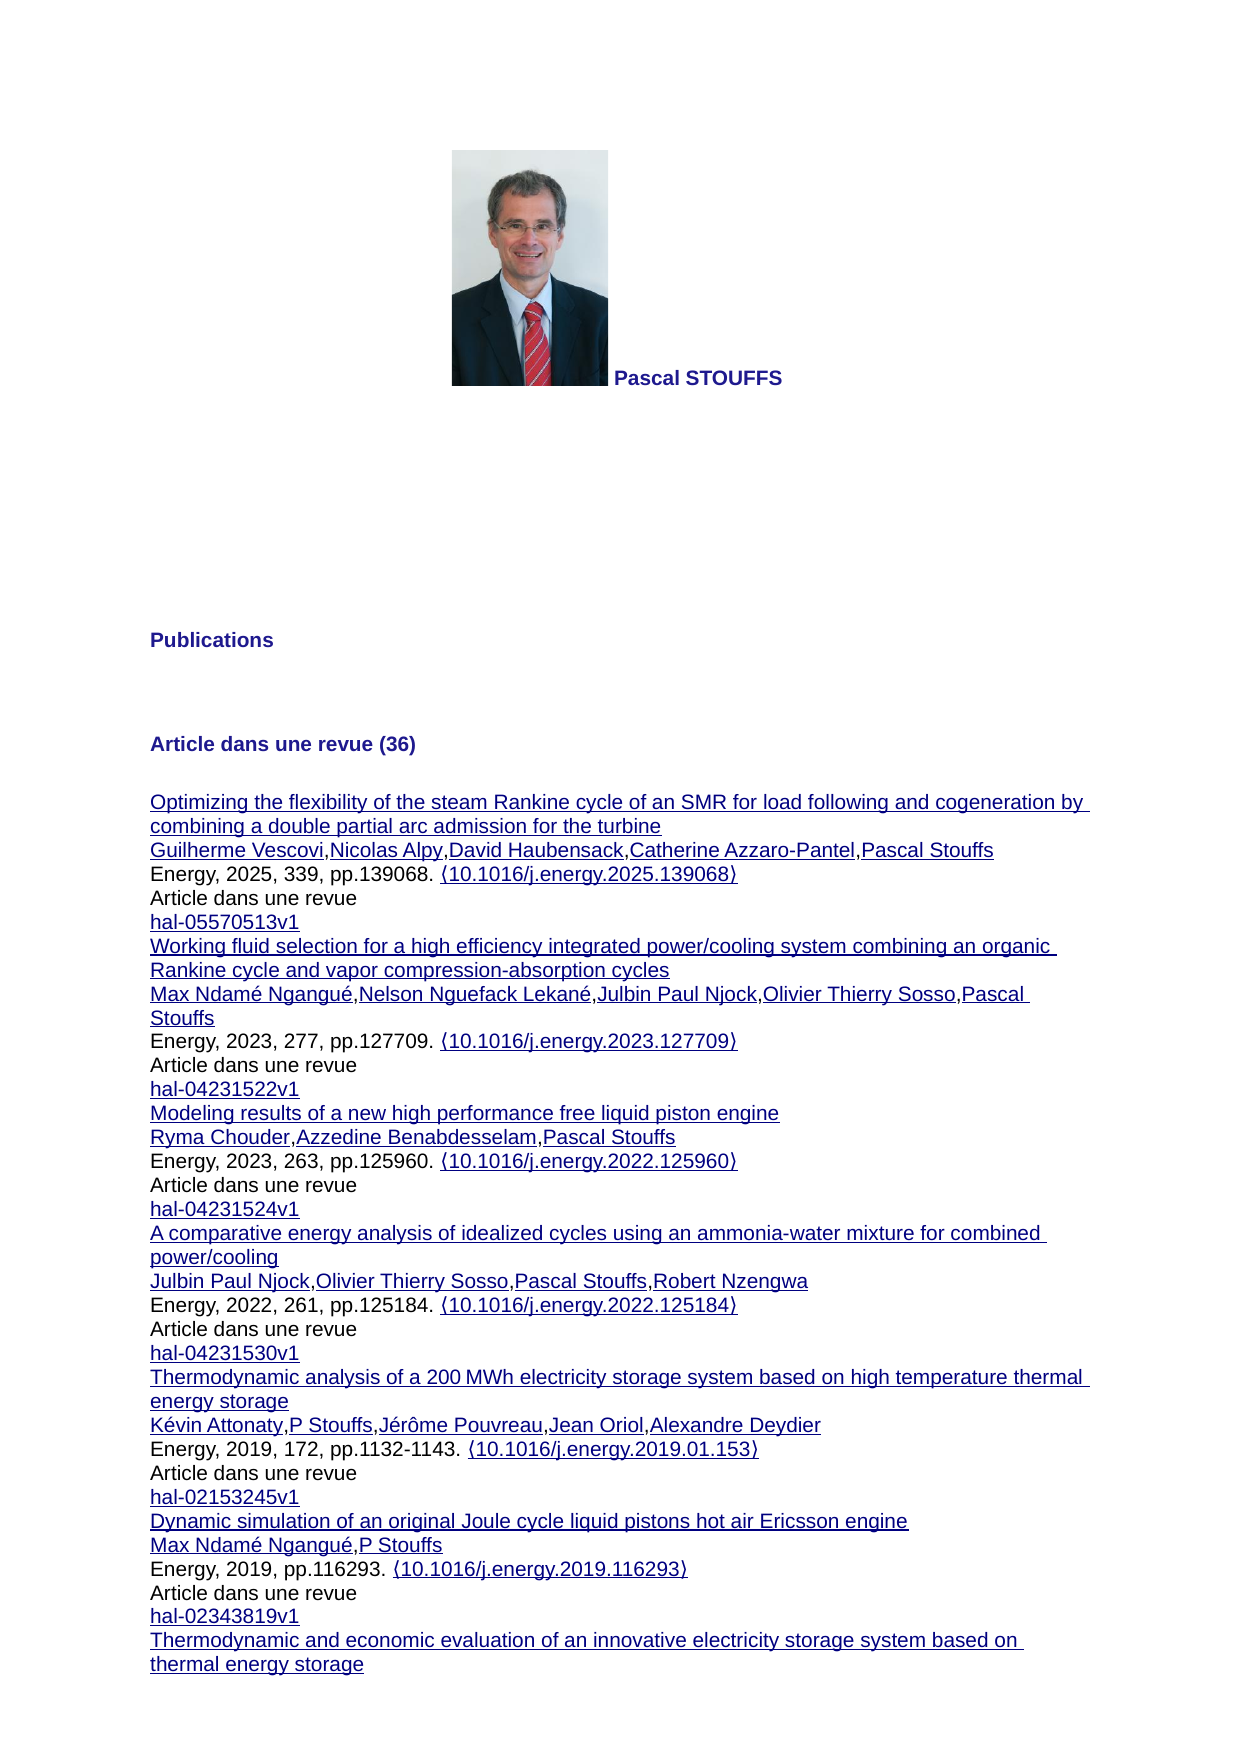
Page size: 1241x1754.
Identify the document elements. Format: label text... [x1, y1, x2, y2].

table_cell Dynamic simulation of an original Joule cycle liquid pistons hot air Ericsson engine Max Ndamé Ngangué,P Stouffs Energy, 2019, pp.116293. ⟨10.1016/j.energy.2019.116293⟩ Article dans une revue hal-02343819v1 [150, 1509, 1090, 1628]
table_cell Working fluid selection for a high efficiency integrated power/cooling system combining an organic Rankine cycle and vapor compression-absorption cycles Max Ndamé Ngangué,Nelson Nguefack Lekané,Julbin Paul Njock,Olivier Thierry Sosso,Pascal Stouffs Energy, 2023, 277, pp.127709. ⟨10.1016/j.energy.2023.127709⟩ Article dans une revue hal-04231522v1 [150, 934, 1090, 1101]
picture [451, 150, 609, 386]
table_cell Thermodynamic analysis of a 200 MWh electricity storage system based on high temperature thermal [150, 1365, 1090, 1386]
table_cell Thermodynamic and economic evaluation of an innovative electricity storage system based on thermal energy storage [150, 1628, 1090, 1676]
subtitle Pascal STOUFFS [150, 150, 1090, 390]
table_cell Modeling results of a new high performance free liquid piston engine Ryma Chouder,Azzedine Benabdesselam,Pascal Stouffs Energy, 2023, 263, pp.125960. ⟨10.1016/j.energy.2022.125960⟩ Article dans une revue hal-04231524v1 [150, 1101, 1090, 1221]
table_header combining a double partial arc admission for the turbine Guilherme Vescovi,Nicolas Alpy,David Haubensack,Catherine Azzaro-Pantel,Pascal Stouffs Energy, 2025, 339, pp.139068. ⟨10.1016/j.energy.2025.139068⟩ Article dans une revue hal-05570513v1 [150, 812, 1090, 933]
table_cell A comparative energy analysis of idealized cycles using an ammonia-water mixture for combined power/cooling Julbin Paul Njock,Olivier Thierry Sosso,Pascal Stouffs,Robert Nzengwa Energy, 2022, 261, pp.125184. ⟨10.1016/j.energy.2022.125184⟩ Article dans une revue hal-04231530v1 [150, 1221, 1090, 1365]
table_cell energy storage Kévin Attonaty,P Stouffs,Jérôme Pouvreau,Jean Oriol,Alexandre Deydier Energy, 2019, 172, pp.1132-1143. ⟨10.1016/j.energy.2019.01.153⟩ Article dans une revue hal-02153245v1 [150, 1387, 1090, 1508]
subtitle Publications [150, 628, 1090, 652]
table_header Optimizing the flexibility of the steam Rankine cycle of an SMR for load following and cogeneration by [150, 790, 1090, 811]
subtitle Article dans une revue (36) [150, 731, 1090, 755]
